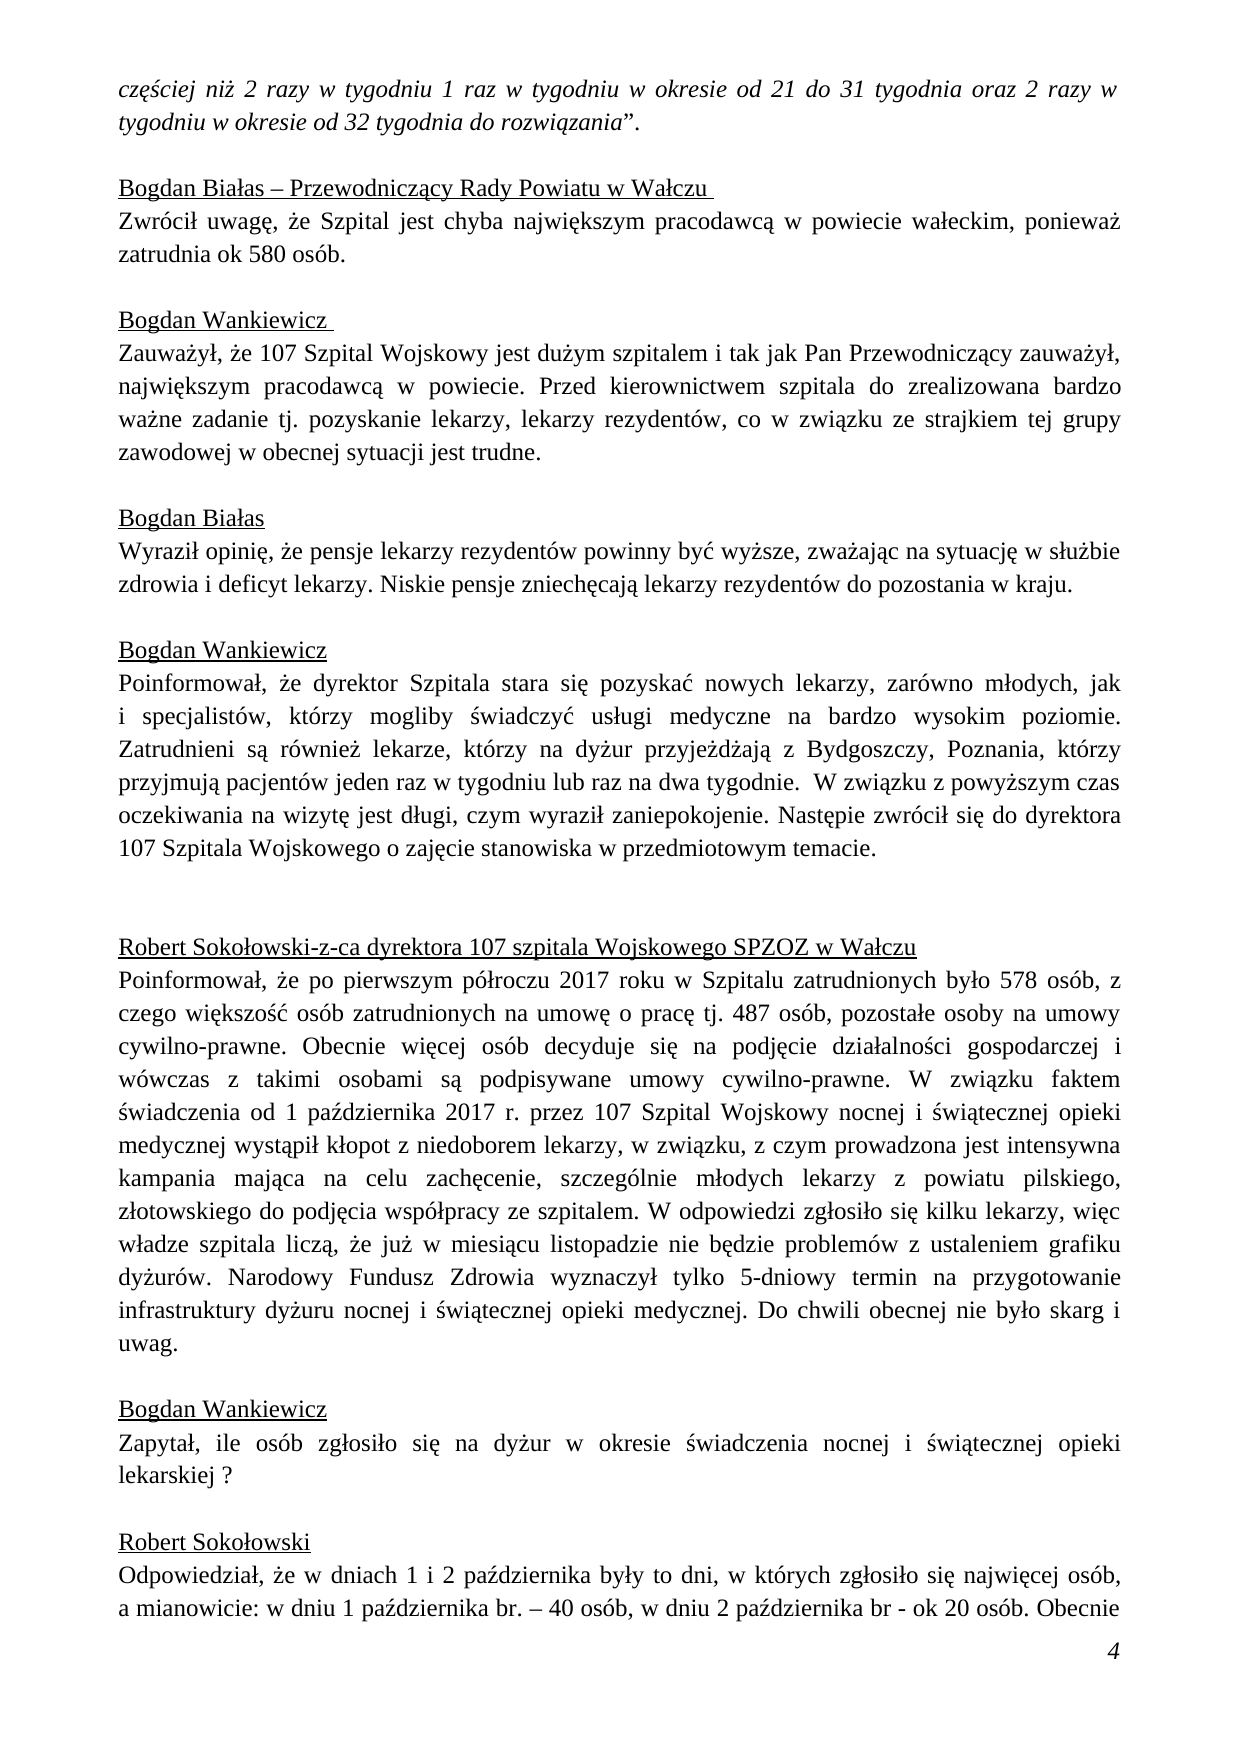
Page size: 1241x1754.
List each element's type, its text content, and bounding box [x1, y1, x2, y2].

text Bogdan Białas – Przewodniczący Rady Powiatu w Wałczu [118, 173, 1122, 202]
text Zauważył, że 107 Szpital Wojskowy jest dużym szpitalem i tak jak Pan Przewodniczący zauważył, największym pracodawcą w powiecie. Przed kierownictwem szpitala do zrealizowana bardzo ważne zadanie tj. pozyskanie lekarzy, lekarzy rezydentów, co w związku ze strajkiem tej grupy zawodowej w obecnej sytuacji jest trudne. [118, 338, 1122, 466]
text Zwrócił uwagę, że Szpital jest chyba największym pracodawcą w powiecie wałeckim, ponieważ zatrudnia ok 580 osób. [118, 206, 1122, 268]
text Bogdan Wankiewicz [118, 305, 1122, 334]
text Odpowiedział, że w dniach 1 i 2 października były to dni, w których zgłosiło się najwięcej osób, a mianowicie: w dniu 1 października br. – 40 osób, w dniu 2 października br - ok 20 osób. Obecnie [118, 1560, 1122, 1621]
text Robert Sokołowski [118, 1527, 1122, 1555]
text Poinformował, że dyrektor Szpitala stara się pozyskać nowych lekarzy, zarówno młodych, jak i specjalistów, którzy mogliby świadczyć usługi medyczne na bardzo wysokim poziomie. Zatrudnieni są również lekarze, którzy na dyżur przyjeżdżają z Bydgoszczy, Poznania, którzy przyjmują pacjentów jeden raz w tygodniu lub raz na dwa tygodnie. W związku z powyższym czas oczekiwania na wizytę jest długi, czym wyraził zaniepokojenie. Następie zwrócił się do dyrektora 107 Szpitala Wojskowego o zajęcie stanowiska w przedmiotowym temacie. [118, 668, 1122, 862]
text Bogdan Białas [118, 503, 1122, 532]
text częściej niż 2 razy w tygodniu 1 raz w tygodniu w okresie od 21 do 31 tygodnia oraz 2 razy w tygodniu w okresie od 32 tygodnia do rozwiązania”. [118, 74, 1122, 136]
text Zapytał, ile osób zgłosiło się na dyżur w okresie świadczenia nocnej i świątecznej opieki lekarskiej ? [118, 1428, 1122, 1489]
text Robert Sokołowski-z-ca dyrektora 107 szpitala Wojskowego SPZOZ w Wałczu [118, 932, 1122, 961]
text Poinformował, że po pierwszym półroczu 2017 roku w Szpitalu zatrudnionych było 578 osób, z czego większość osób zatrudnionych na umowę o pracę tj. 487 osób, pozostałe osoby na umowy cywilno-prawne. Obecnie więcej osób decyduje się na podjęcie działalności gospodarczej i wówczas z takimi osobami są podpisywane umowy cywilno-prawne. W związku faktem świadczenia od 1 października 2017 r. przez 107 Szpital Wojskowy nocnej i świątecznej opieki medycznej wystąpił kłopot z niedoborem lekarzy, w związku, z czym prowadzona jest intensywna kampania mająca na celu zachęcenie, szczególnie młodych lekarzy z powiatu pilskiego, złotowskiego do podjęcia współpracy ze szpitalem. W odpowiedzi zgłosiło się kilku lekarzy, więc władze szpitala liczą, że już w miesiącu listopadzie nie będzie problemów z ustaleniem grafiku dyżurów. Narodowy Fundusz Zdrowia wyznaczył tylko 5-dniowy termin na przygotowanie infrastruktury dyżuru nocnej i świątecznej opieki medycznej. Do chwili obecnej nie było skarg i uwag. [118, 965, 1122, 1357]
text Wyraził opinię, że pensje lekarzy rezydentów powinny być wyższe, zważając na sytuację w służbie zdrowia i deficyt lekarzy. Niskie pensje zniechęcają lekarzy rezydentów do pozostania w kraju. [118, 536, 1122, 598]
text Bogdan Wankiewicz [118, 635, 1122, 664]
text Bogdan Wankiewicz [118, 1394, 1122, 1423]
